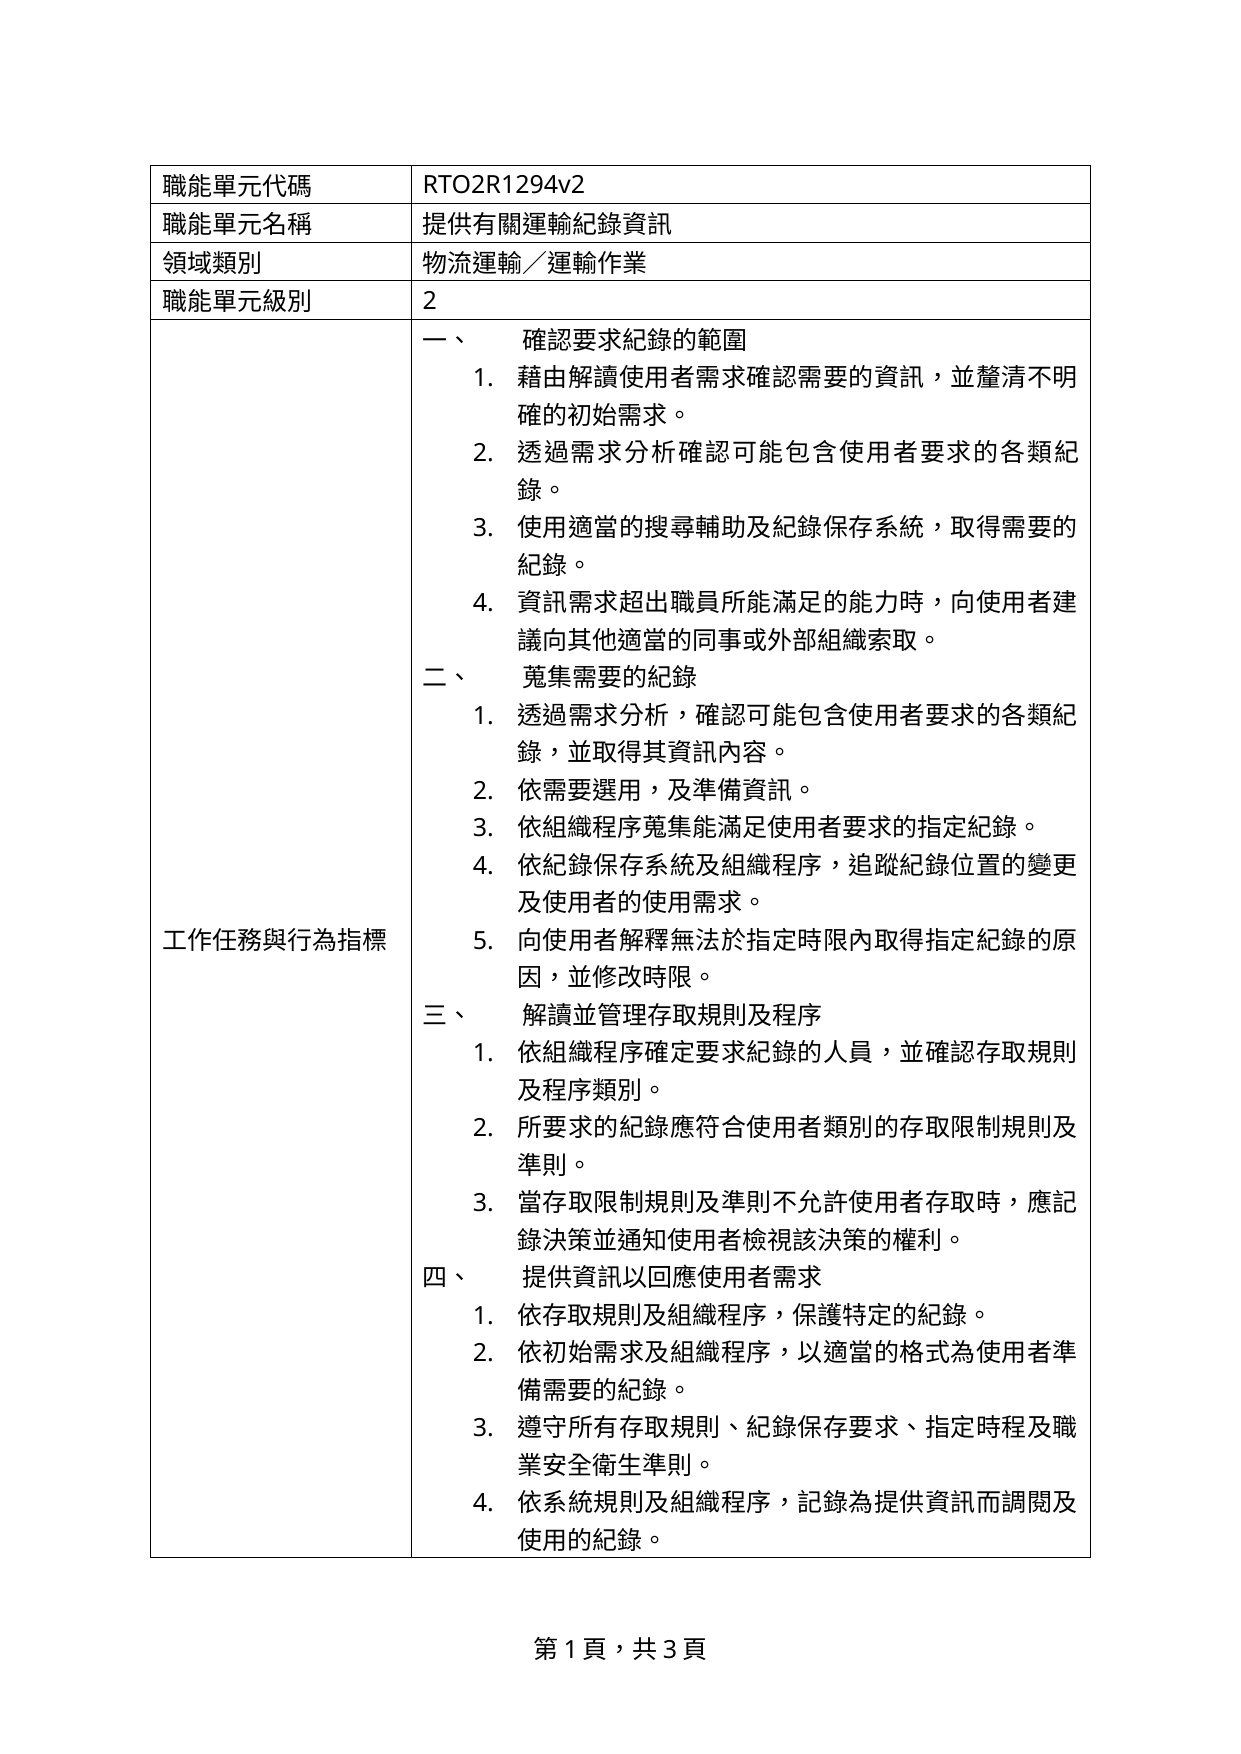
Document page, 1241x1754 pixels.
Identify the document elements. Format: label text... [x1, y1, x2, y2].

table_cell 2 [412, 281, 1090, 319]
table_cell 領域類別 [151, 243, 411, 280]
table_cell 提供有關運輸紀錄資訊 [412, 204, 1090, 242]
table_header 職能單元代碼 [151, 166, 411, 203]
table_cell 職能單元級別 [151, 281, 411, 319]
table_cell 確認要求紀錄的範圍 藉由解讀使用者需求確認需要的資訊，並釐清不明確的初始需求。 透過需求分析確認可能包含使用者要求的各類紀錄。 使用適當的搜尋輔助及紀錄保存系統，取得需要的紀錄。 資訊需求超出職員所能滿足的能力時，向使用者建議向其他適當的同事或外部組織索取。 蒐集需要的紀錄 透過需求分析，確認可能包含使用者要求的各類紀錄，並取得其資訊內容。 依需要選用，及準備資訊。 依組織程序蒐集能滿足使用者要求的指定紀錄。 依紀錄保存系統及組織程序，追蹤紀錄位置的變更及使用者的使用需求。 向使用者解釋無法於指定時限內取得指定紀錄的原因，並修改時限。 解讀並管理存取規則及程序 依組織程序確定要求紀錄的人員，並確認存取規則及程序類別。 所要求的紀錄應符合使用者類別的存取限制規則及準則。 當存取限制規則及準則不允許使用者存取時，應記錄決策並通知使用者檢視該決策的權利。 提供資訊以回應使用者需求 依存取規則及組織程序，保護特定的紀錄。 依初始需求及組織程序，以適當的格式為使用者準備需要的紀錄。 遵守所有存取規則、紀錄保存要求、指定時程及職業安全衛生準則。 依系統規則及組織程序，記錄為提供資訊而調閱及使用的紀錄。 [412, 320, 1090, 1557]
table_cell 職能單元名稱 [151, 204, 411, 242]
table_header RTO2R1294v2 [412, 166, 1090, 203]
table_cell 物流運輸／運輸作業 [412, 243, 1090, 280]
table_cell 工作任務與行為指標 [151, 320, 411, 1557]
